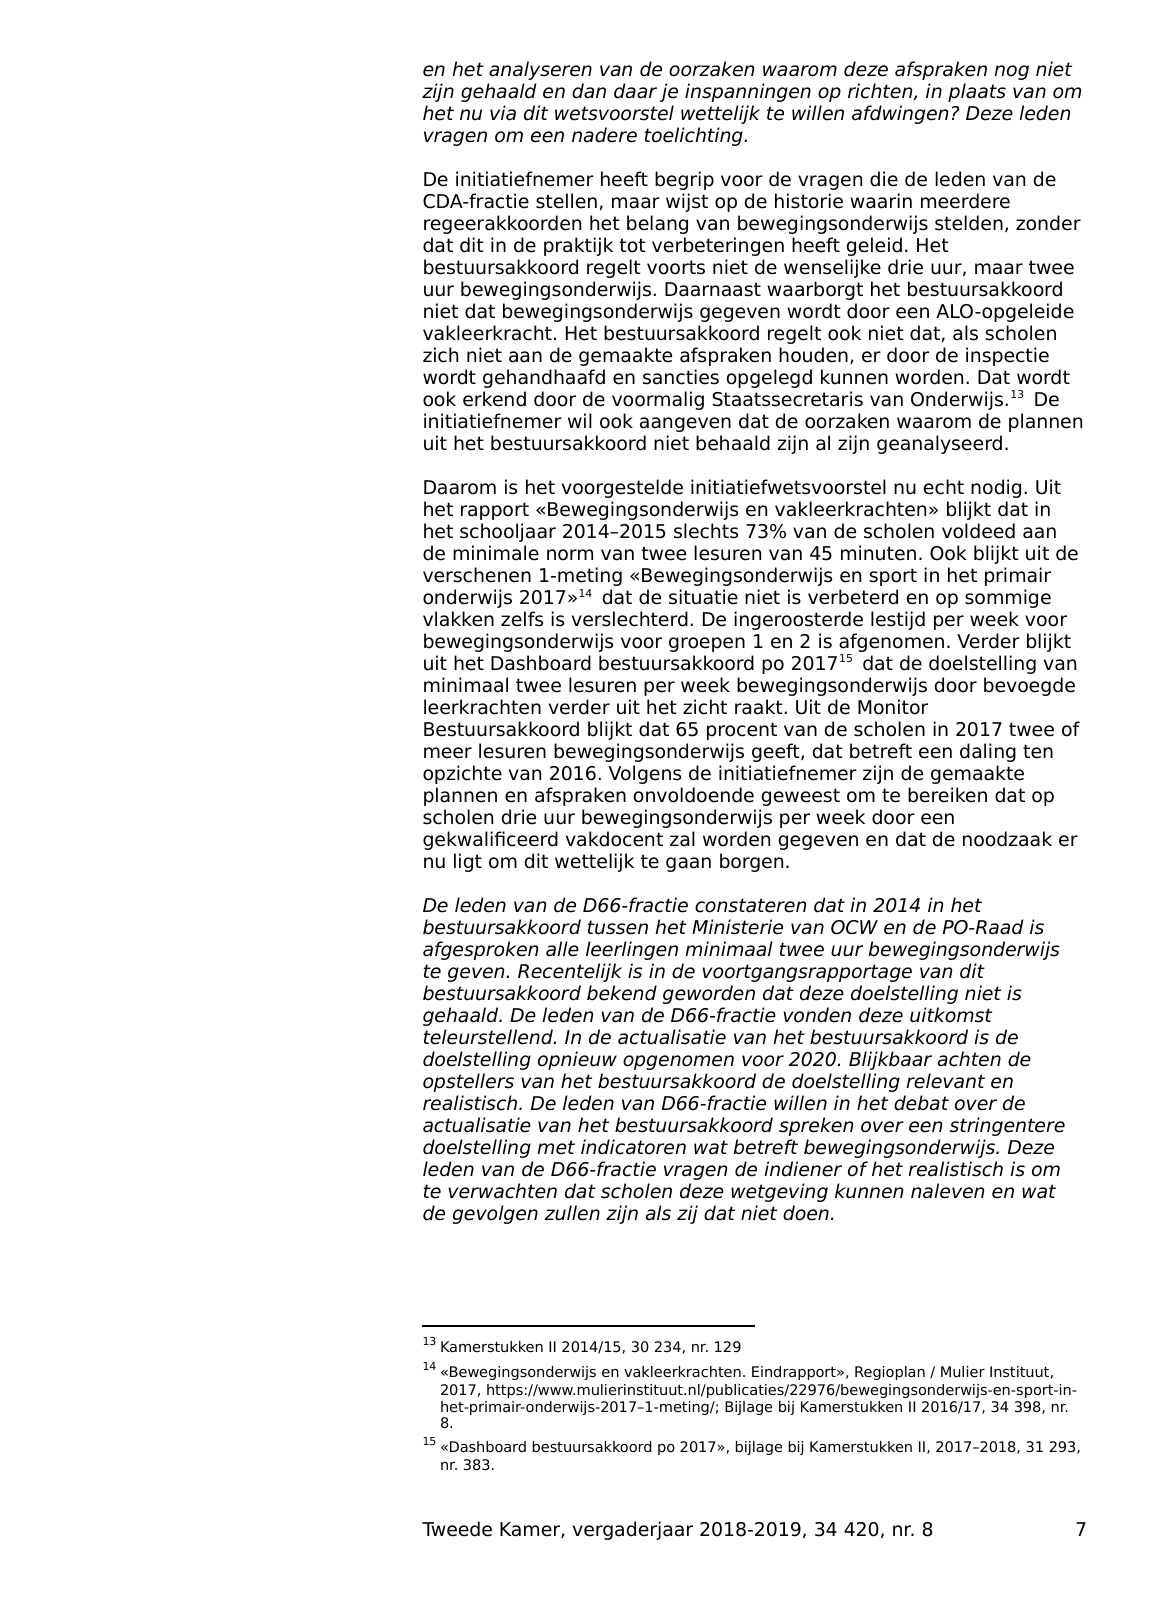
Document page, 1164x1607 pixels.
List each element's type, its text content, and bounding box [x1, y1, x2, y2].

text «Bewegingsonderwijs en vakleerkrachten. Eindrapport», Regioplan / Mulier Instituut, 2017, https://www.mulierinstituut.nl/publicaties/22976/bewegingsonderwijs-en-sport-in-het-primair-onderwijs-2017–1-meting/; Bijlage bij Kamerstukken II 2016/17, 34 398, nr. 8. [422, 1360, 1087, 1432]
text De leden van de D66-fractie constateren dat in 2014 in het bestuursakkoord tussen het Ministerie van OCW en de PO-Raad is afgesproken alle leerlingen minimaal twee uur bewegingsonderwijs te geven. Recentelijk is in de voortgangsrapportage van dit bestuursakkoord bekend geworden dat deze doelstelling niet is gehaald. De leden van de D66-fractie vonden deze uitkomst teleurstellend. In de actualisatie van het bestuursakkoord is de doelstelling opnieuw opgenomen voor 2020. Blijkbaar achten de opstellers van het bestuursakkoord de doelstelling relevant en realistisch. De leden van D66-fractie willen in het debat over de actualisatie van het bestuursakkoord spreken over een stringentere doelstelling met indicatoren wat betreft bewegingsonderwijs. Deze leden van de D66-fractie vragen de indiener of het realistisch is om te verwachten dat scholen deze wetgeving kunnen naleven en wat de gevolgen zullen zijn als zij dat niet doen. [422, 895, 1087, 1224]
text Daarom is het voorgestelde initiatiefwetsvoorstel nu echt nodig. Uit het rapport «Bewegingsonderwijs en vakleerkrachten» blijkt dat in het schooljaar 2014–2015 slechts 73% van de scholen voldeed aan de minimale norm van twee lesuren van 45 minuten. Ook blijkt uit de verschenen 1-meting «Bewegingsonderwijs en sport in het primair onderwijs 2017» dat de situatie niet is verbeterd en op sommige vlakken zelfs is verslechterd. De ingeroosterde lestijd per week voor bewegingsonderwijs voor groepen 1 en 2 is afgenomen. Verder blijkt uit het Dashboard bestuursakkoord po 2017 dat de doelstelling van minimaal twee lesuren per week bewegingsonderwijs door bevoegde leerkrachten verder uit het zicht raakt. Uit de Monitor Bestuursakkoord blijkt dat 65 procent van de scholen in 2017 twee of meer lesuren bewegingsonderwijs geeft, dat betreft een daling ten opzichte van 2016. Volgens de initiatiefnemer zijn de gemaakte plannen en afspraken onvoldoende geweest om te bereiken dat op scholen drie uur bewegingsonderwijs per week door een gekwalificeerd vakdocent zal worden gegeven en dat de noodzaak er nu ligt om dit wettelijk te gaan borgen. [422, 477, 1087, 873]
text Kamerstukken II 2014/15, 30 234, nr. 129 [422, 1335, 1087, 1357]
text «Dashboard bestuursakkoord po 2017», bijlage bij Kamerstukken II, 2017–2018, 31 293, nr. 383. [422, 1435, 1087, 1474]
text en het analyseren van de oorzaken waarom deze afspraken nog niet zijn gehaald en dan daar je inspanningen op richten, in plaats van om het nu via dit wetsvoorstel wettelijk te willen afdwingen? Deze leden vragen om een nadere toelichting. [422, 59, 1087, 147]
text De initiatiefnemer heeft begrip voor de vragen die de leden van de CDA-fractie stellen, maar wijst op de historie waarin meerdere regeerakkoorden het belang van bewegingsonderwijs stelden, zonder dat dit in de praktijk tot verbeteringen heeft geleid. Het bestuursakkoord regelt voorts niet de wenselijke drie uur, maar twee uur bewegingsonderwijs. Daarnaast waarborgt het bestuursakkoord niet dat bewegingsonderwijs gegeven wordt door een ALO-opgeleide vakleerkracht. Het bestuursakkoord regelt ook niet dat, als scholen zich niet aan de gemaakte afspraken houden, er door de inspectie wordt gehandhaafd en sancties opgelegd kunnen worden. Dat wordt ook erkend door de voormalig Staatssecretaris van Onderwijs. De initiatiefnemer wil ook aangeven dat de oorzaken waarom de plannen uit het bestuursakkoord niet behaald zijn al zijn geanalyseerd. [422, 169, 1087, 455]
